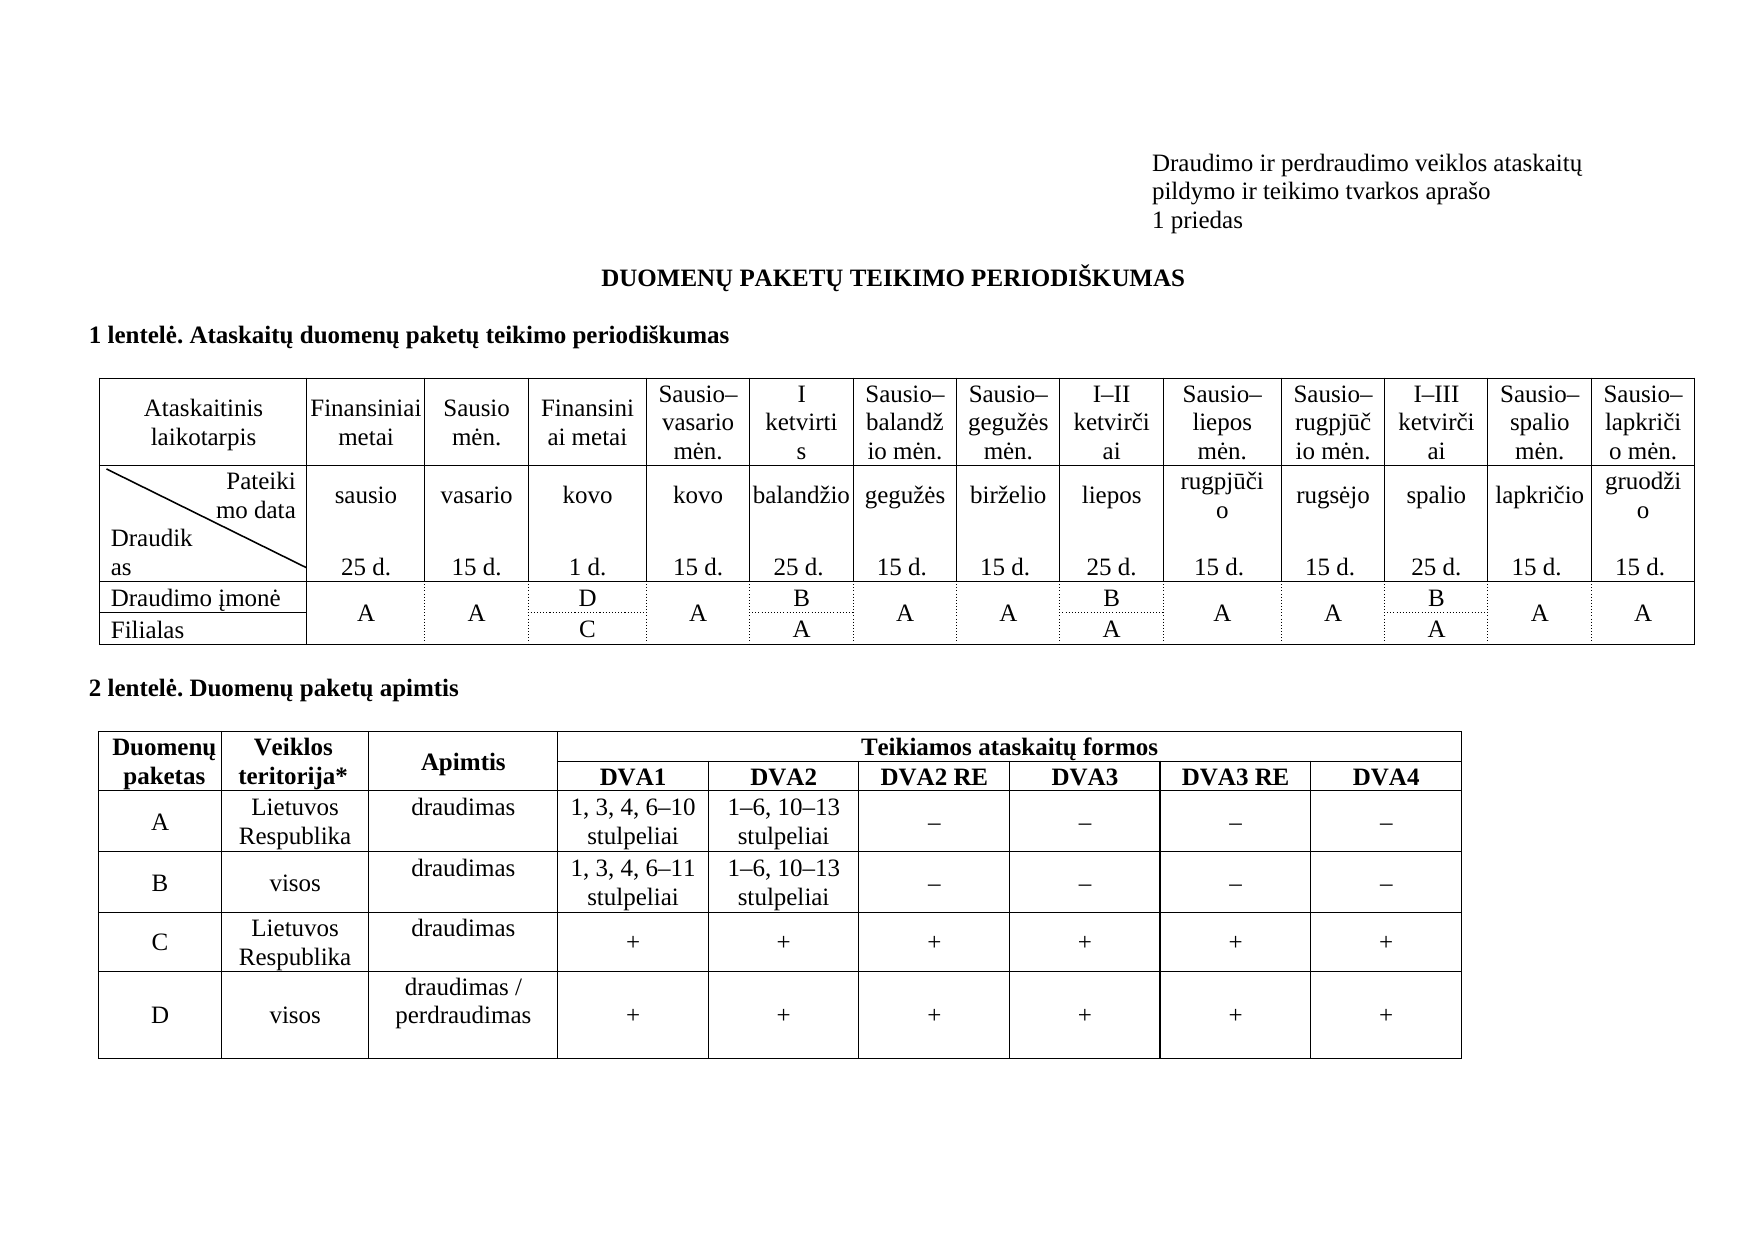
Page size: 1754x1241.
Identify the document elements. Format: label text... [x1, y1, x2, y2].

table_header I ketvirtis [750, 379, 853, 465]
table_cell B [99, 852, 221, 912]
table_cell kovo [647, 466, 749, 523]
table_cell A [307, 582, 425, 643]
table_cell 25 d. [1060, 524, 1163, 581]
table_cell 1, 3, 4, 6–11 stulpeliai [558, 852, 708, 912]
table_cell C [528, 612, 646, 643]
table_cell DVA4 [1311, 762, 1461, 790]
table_cell draudimas / perdraudimas [369, 972, 557, 1058]
table_cell balandžio [750, 466, 853, 523]
table_cell draudimas [369, 852, 557, 912]
table_cell – [859, 852, 1009, 912]
table_cell B [750, 582, 853, 612]
table_header Sausio–vasario mėn. [647, 379, 749, 465]
table_cell Filialas [100, 613, 306, 643]
table_cell rugsėjo [1282, 466, 1384, 523]
table_cell A [1281, 582, 1384, 643]
table_cell A [1488, 582, 1591, 643]
table_cell kovo [529, 466, 646, 523]
table_header Sausio mėn. [425, 379, 528, 465]
table_cell gruodžio [1592, 466, 1694, 523]
table_cell C [99, 913, 221, 971]
text 1 priedas [89, 205, 1698, 234]
table_cell A [1591, 582, 1694, 643]
table_header Teikiamos ataskaitų formos [558, 732, 1461, 761]
table_header Veiklos teritorija* [222, 732, 368, 790]
table_header Sausio–spalio mėn. [1488, 379, 1591, 465]
table_cell + [709, 972, 858, 1058]
table_cell D [528, 582, 646, 612]
table_cell + [1311, 972, 1461, 1058]
table_header Ataskaitinis laikotarpis [100, 379, 306, 465]
table_cell 15 d. [1592, 524, 1694, 581]
table_cell A [646, 582, 749, 643]
table_cell A [1163, 582, 1281, 643]
table_cell Pateikimo data [203, 518, 306, 581]
table_cell B [1060, 582, 1163, 612]
table_cell Lietuvos Respublika [222, 913, 368, 971]
table_cell + [1311, 913, 1461, 971]
table_header Sausio–gegužės mėn. [957, 379, 1059, 465]
table_cell visos [222, 852, 368, 912]
table_cell + [859, 972, 1009, 1058]
table_header Sausio–liepos mėn. [1164, 379, 1281, 465]
text Draudimo ir perdraudimo veiklos ataskaitų [89, 148, 1698, 176]
table_cell 25 d. [307, 524, 424, 581]
table_cell rugpjūčio [1164, 466, 1281, 523]
table_cell Pateikimo data [203, 466, 306, 566]
table_cell 25 d. [1385, 524, 1487, 581]
table_cell D [99, 972, 221, 1058]
table_cell – [1161, 791, 1310, 851]
table_cell 15 d. [647, 524, 749, 581]
table_header Sausio–balandžio mėn. [854, 379, 956, 465]
table_cell DVA1 [558, 762, 708, 790]
table_cell DVA2 RE [859, 762, 1009, 790]
table_cell + [558, 913, 708, 971]
table_cell 15 d. [1164, 524, 1281, 581]
table_cell – [1311, 852, 1461, 912]
table_header I–III ketvirčiai [1385, 379, 1487, 465]
table_cell gegužės [854, 466, 956, 523]
table_cell visos [222, 972, 368, 1058]
table_cell Draudikas [100, 466, 203, 581]
table_header Finansiniai metai [307, 379, 424, 465]
table_cell – [859, 791, 1009, 851]
table_cell 15 d. [1488, 524, 1591, 581]
table_cell A [853, 582, 956, 643]
table_cell 15 d. [425, 524, 528, 581]
table_cell A [1385, 612, 1488, 643]
table_header Finansiniai metai [529, 379, 646, 465]
table_cell + [558, 972, 708, 1058]
table_cell 15 d. [854, 524, 956, 581]
table_header I–II ketvirčiai [1060, 379, 1163, 465]
table_header Sausio–rugpjūčio mėn. [1282, 379, 1384, 465]
table_cell + [1161, 972, 1310, 1058]
table_cell A [99, 791, 221, 851]
table_cell vasario [425, 466, 528, 523]
text 1 lentelė. Ataskaitų duomenų paketų teikimo periodiškumas [89, 320, 1698, 349]
table_cell A [750, 612, 853, 643]
table_cell 1, 3, 4, 6–10 stulpeliai [558, 791, 708, 851]
table_cell + [1161, 913, 1310, 971]
table_cell – [1010, 791, 1159, 851]
table_cell – [1010, 852, 1159, 912]
table_cell birželio [957, 466, 1059, 523]
table_cell draudimas [369, 913, 557, 971]
text pildymo ir teikimo tvarkos aprašo [89, 176, 1698, 205]
table_cell draudimas [369, 791, 557, 851]
table_cell DVA3 RE [1161, 762, 1310, 790]
table_cell 25 d. [750, 524, 853, 581]
table_cell – [1311, 791, 1461, 851]
text DUOMENŲ PAKETŲ TEIKIMO PERIODIŠKUMAS [89, 263, 1698, 291]
table_header Sausio–lapkričio mėn. [1592, 379, 1694, 465]
table_cell 1–6, 10–13 stulpeliai [709, 791, 858, 851]
table_cell Lietuvos Respublika [222, 791, 368, 851]
table_header Duomenų paketas [99, 732, 221, 790]
table_cell DVA2 [709, 762, 858, 790]
table_cell 1–6, 10–13 stulpeliai [709, 852, 858, 912]
table_cell 15 d. [1282, 524, 1384, 581]
table_cell sausio [307, 466, 424, 523]
table_cell 1 d. [529, 524, 646, 581]
table_cell lapkričio [1488, 466, 1591, 523]
table_cell liepos [1060, 466, 1163, 523]
table_header Apimtis [369, 732, 557, 790]
text 2 lentelė. Duomenų paketų apimtis [89, 673, 1698, 702]
table_cell + [709, 913, 858, 971]
table_cell Draudimo įmonė [100, 582, 306, 612]
table_cell DVA3 [1010, 762, 1159, 790]
table_cell + [859, 913, 1009, 971]
table_cell A [425, 582, 528, 643]
table_cell 15 d. [957, 524, 1059, 581]
table_cell – [1161, 852, 1310, 912]
table_cell + [1010, 972, 1159, 1058]
table_cell A [1060, 612, 1163, 643]
table_cell + [1010, 913, 1159, 971]
table_cell spalio [1385, 466, 1487, 523]
table_cell A [956, 582, 1060, 643]
table_cell B [1385, 582, 1488, 612]
